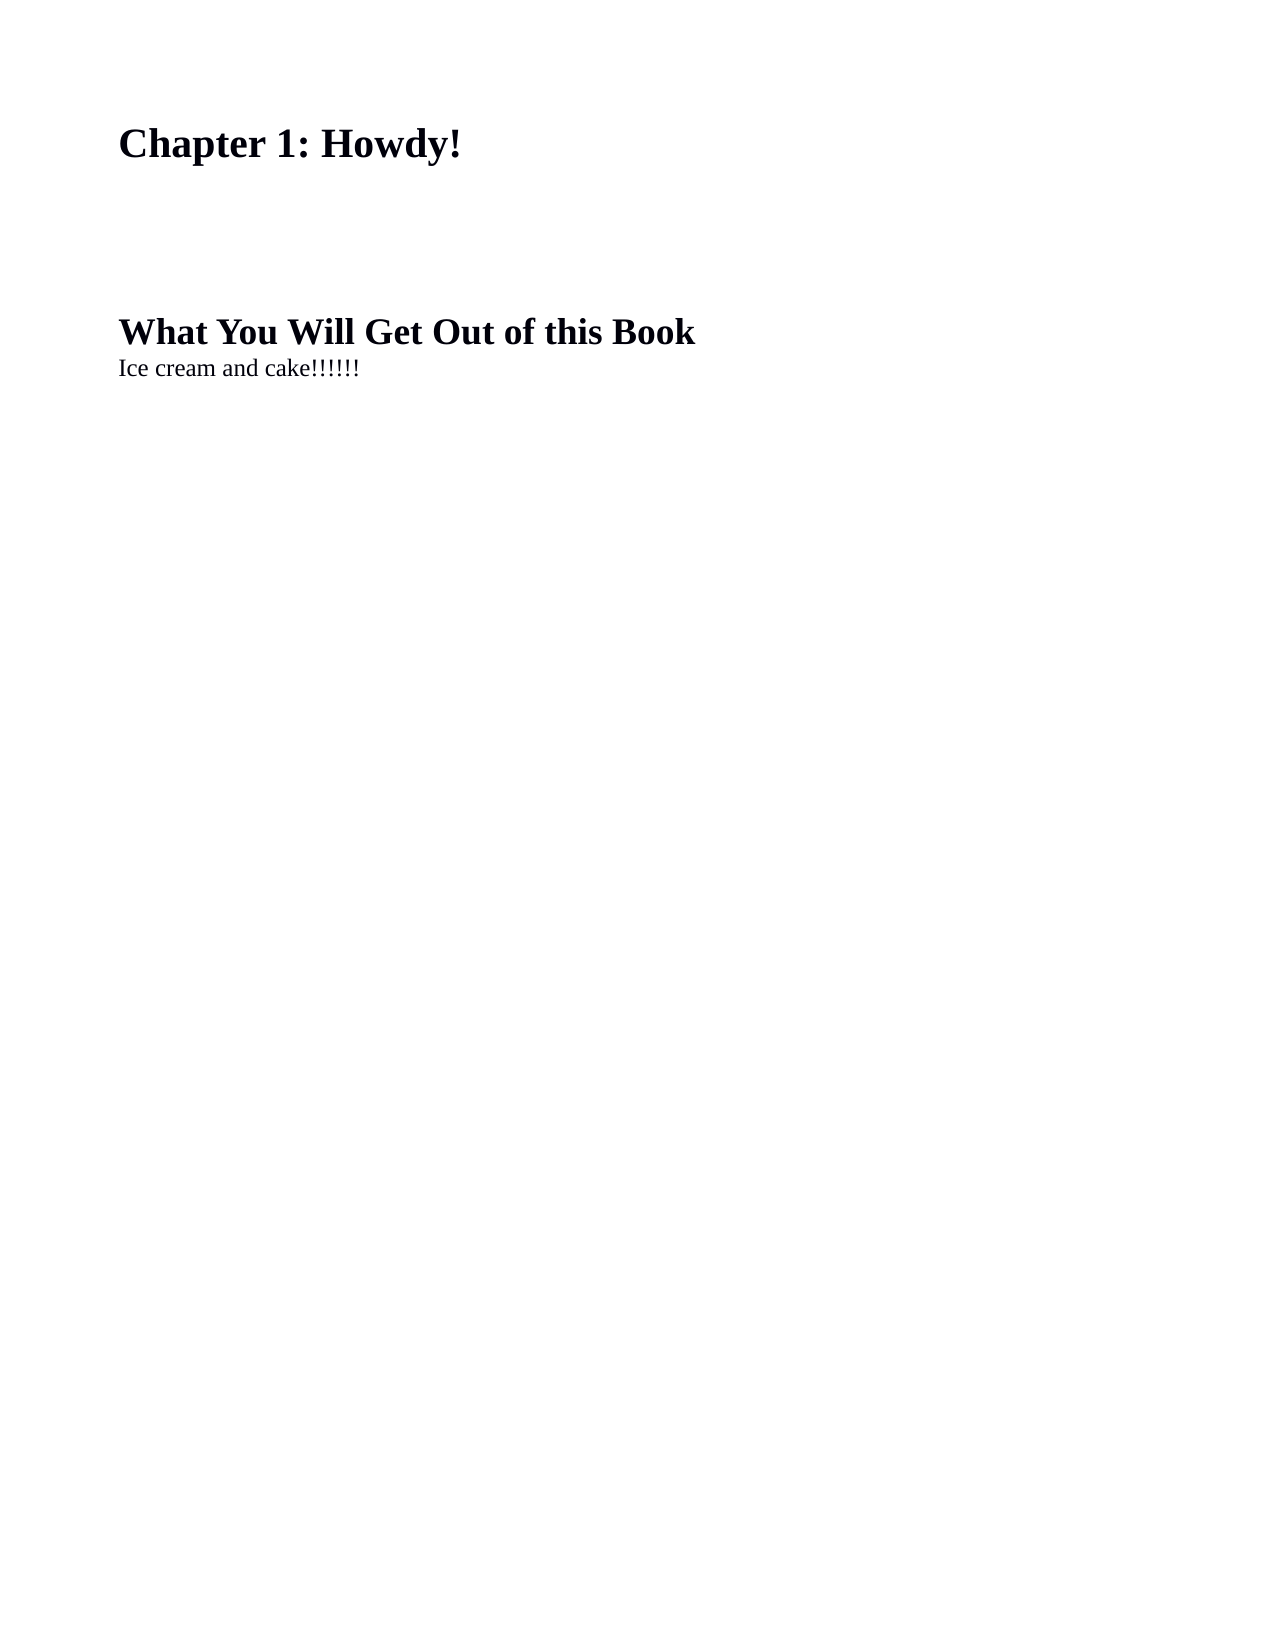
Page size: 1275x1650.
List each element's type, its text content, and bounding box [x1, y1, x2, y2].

text Ice cream and cake!!!!!! [118, 353, 1157, 382]
text What You Will Get Out of this Book [118, 310, 1157, 353]
text Chapter 1: Howdy! [118, 118, 1157, 166]
